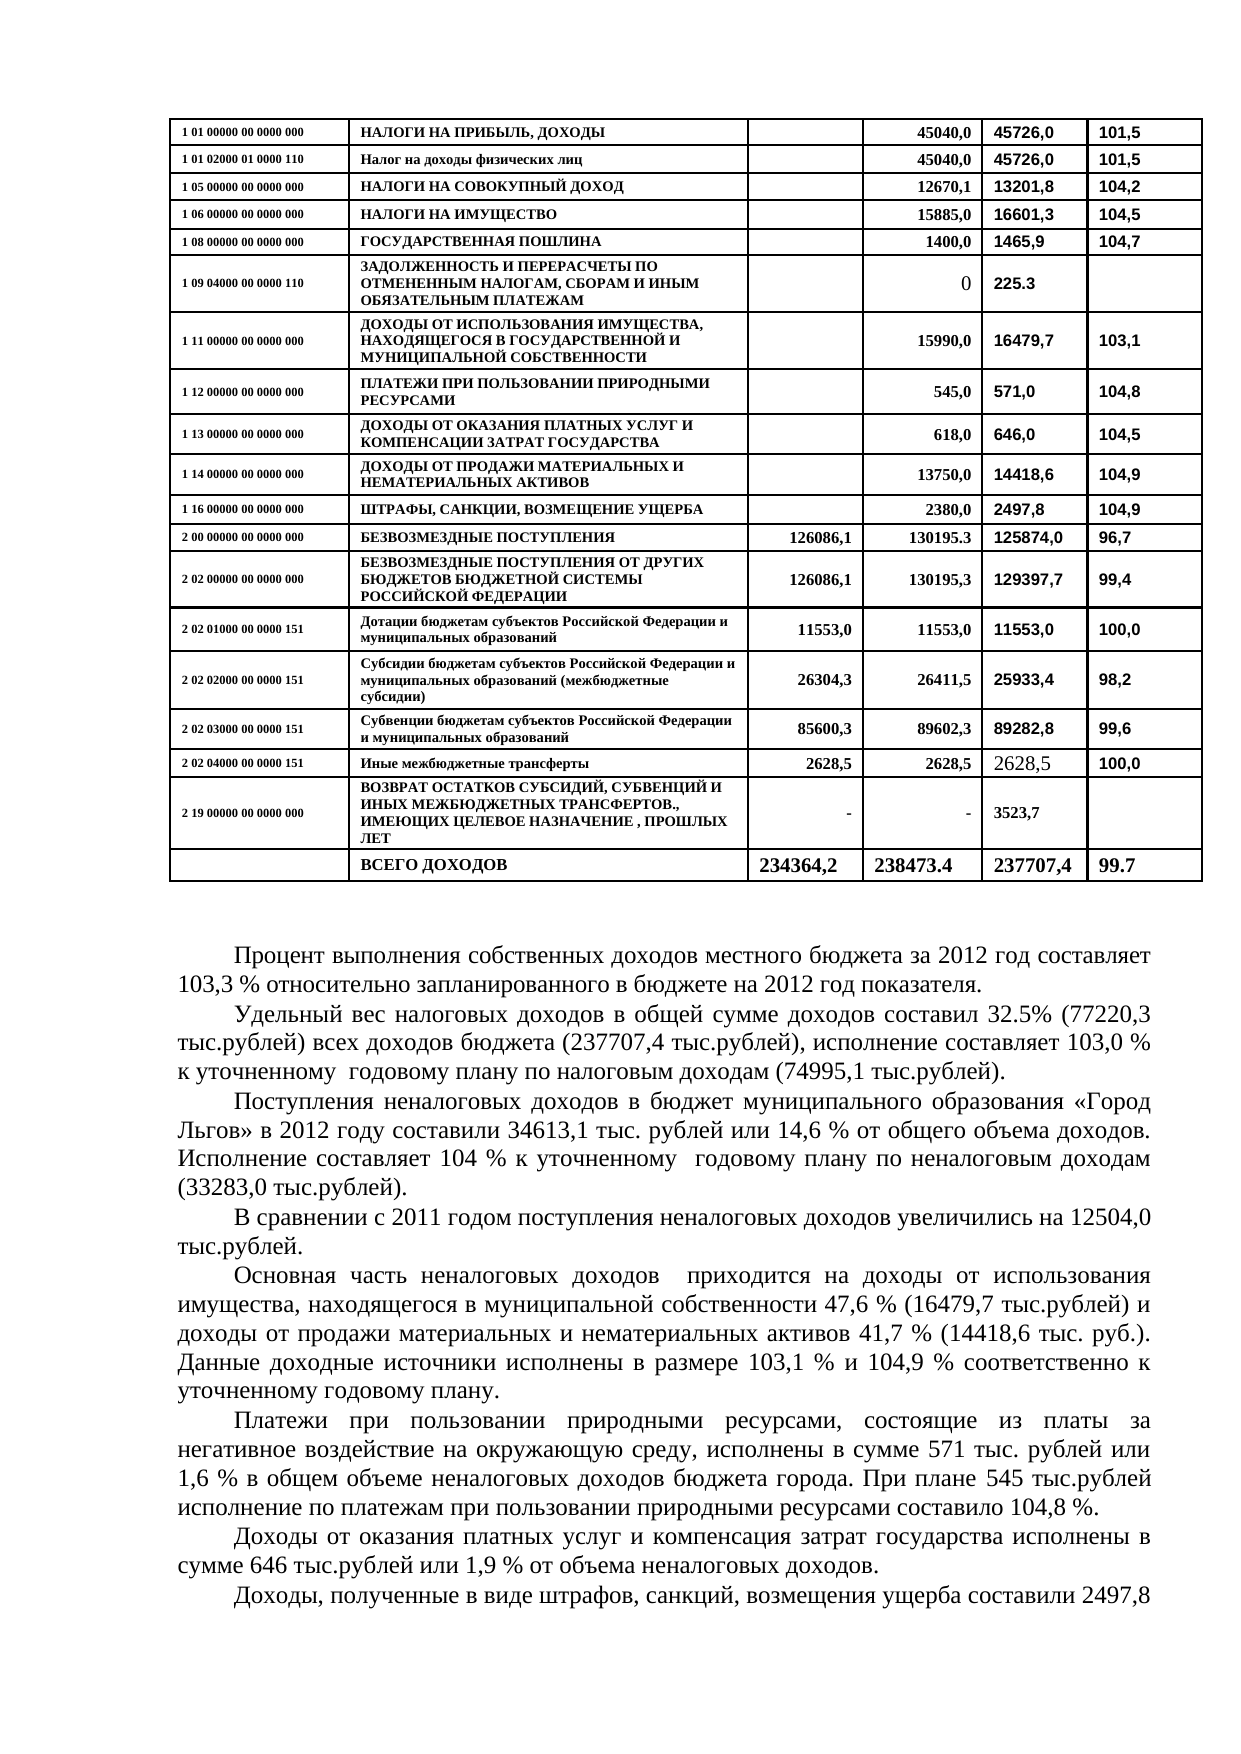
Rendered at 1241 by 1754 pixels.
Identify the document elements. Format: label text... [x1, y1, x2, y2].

table_cell [170, 882, 349, 911]
table_cell 130195,3 [864, 525, 981, 550]
table_cell [749, 120, 862, 144]
table_cell 2 02 00000 00 0000 000 [171, 552, 348, 606]
table_cell 2 00 00000 00 0000 000 [171, 525, 348, 550]
table_cell [749, 415, 862, 453]
table_cell 13750,0 [864, 455, 981, 494]
table_cell - [749, 778, 862, 847]
table_cell 1 12 00000 00 0000 000 [171, 370, 348, 413]
table_cell [171, 850, 348, 880]
table_cell 104,2 [1089, 174, 1201, 199]
table_cell 104,7 [1089, 230, 1201, 254]
table_cell 101,5 [1089, 120, 1201, 144]
table_cell [349, 882, 748, 911]
table_cell 1 06 00000 00 0000 000 [171, 201, 348, 227]
table_cell 96,7 [1089, 525, 1201, 550]
table_cell 99,4 [1089, 552, 1201, 606]
table_cell Иные межбюджетные трансферты [350, 750, 747, 776]
table_cell 130195,3 [864, 552, 981, 606]
table_cell 89602,3 [864, 710, 981, 748]
table_cell 85600,3 [749, 710, 862, 748]
table_cell 238473,4 [864, 850, 981, 880]
table_cell 1 05 00000 00 0000 000 [171, 174, 348, 199]
table_cell 26411,5 [864, 652, 981, 707]
table_cell 11553,0 [864, 609, 981, 650]
table_cell 545,0 [864, 370, 981, 413]
table_cell 2628,5 [864, 750, 981, 776]
table_cell 104,8 [1089, 370, 1201, 413]
table_cell Дотации бюджетам субъектов Российской Федерации и муниципальных образований [350, 609, 747, 650]
text Основная часть неналоговых доходов приходится на доходы от использования имущества, находящегося в муниципальной собственности 47,6 % (16479,7 тыс.рублей) и доходы от продажи материальных и нематериальных активов 41,7 % (14418,6 тыс. руб.). Данные доходные источники исполнены в размере 103,1 % и 104,9 % соответственно к уточненному годовому плану. [177, 1261, 1152, 1404]
table_cell 12670,1 [864, 174, 981, 199]
table_cell 1 16 00000 00 0000 000 [171, 496, 348, 523]
text Доходы от оказания платных услуг и компенсация затрат государства исполнены в сумме 646 тыс.рублей или 1,9 % от объема неналоговых доходов. [177, 1521, 1152, 1579]
table_cell 101,5 [1089, 146, 1201, 172]
text Процент выполнения собственных доходов местного бюджета за 2012 год составляет 103,3 % относительно запланированного в бюджете на 2012 год показателя. [177, 940, 1152, 998]
text Платежи при пользовании природными ресурсами, состоящие из платы за негативное воздействие на окружающую среду, исполнены в сумме 571 тыс. рублей или 1,6 % в общем объеме неналоговых доходов бюджета города. При плане 545 тыс.рублей исполнение по платежам при пользовании природными ресурсами составило 104,8 %. [177, 1405, 1152, 1520]
table_cell 104,9 [1089, 455, 1201, 494]
table_cell 26304,3 [749, 652, 862, 707]
table_cell [749, 230, 862, 254]
table_cell ПЛАТЕЖИ ПРИ ПОЛЬЗОВАНИИ ПРИРОДНЫМИ РЕСУРСАМИ [350, 370, 747, 413]
table_cell 99,7 [1089, 850, 1201, 880]
table_cell 11553,0 [749, 609, 862, 650]
table_cell ВСЕГО ДОХОДОВ [350, 850, 747, 880]
table_cell 1 13 00000 00 0000 000 [171, 415, 348, 453]
table_cell 237707,4 [983, 850, 1086, 880]
table_cell 126086,1 [749, 552, 862, 606]
table_cell [749, 256, 862, 311]
table_cell 234364,2 [749, 850, 862, 880]
table_cell Субвенции бюджетам субъектов Российской Федерации и муниципальных образований [350, 710, 747, 748]
table_cell 98,2 [1089, 652, 1201, 707]
table_cell 126086,1 [749, 525, 862, 550]
table_cell [749, 370, 862, 413]
table_cell [1089, 256, 1201, 311]
text Доходы, полученные в виде штрафов, санкций, возмещения ущерба составили 2497,8 [177, 1580, 1152, 1609]
table_cell [749, 174, 862, 199]
table_cell ДОХОДЫ ОТ ИСПОЛЬЗОВАНИЯ ИМУЩЕСТВА, НАХОДЯЩЕГОСЯ В ГОСУДАРСТВЕННОЙ И МУНИЦИПАЛЬНОЙ СОБСТВЕННОСТИ [350, 313, 747, 368]
table_cell НАЛОГИ НА СОВОКУПНЫЙ ДОХОД [350, 174, 747, 199]
table_cell 45726,0 [983, 146, 1086, 172]
table_cell 45040,0 [864, 146, 981, 172]
table_cell 1 11 00000 00 0000 000 [171, 313, 348, 368]
table_cell 15885,0 [864, 201, 981, 227]
table_cell [748, 882, 863, 911]
table_cell 2497,8 [983, 496, 1086, 523]
table_cell 16601,3 [983, 201, 1086, 227]
table_cell 100,0 [1089, 609, 1201, 650]
table_cell 104,5 [1089, 201, 1201, 227]
table_cell 1465,9 [983, 230, 1086, 254]
table_cell 11553,0 [983, 609, 1086, 650]
table_cell 14418,6 [983, 455, 1086, 494]
table_cell БЕЗВОЗМЕЗДНЫЕ ПОСТУПЛЕНИЯ [350, 525, 747, 550]
table_cell ВОЗВРАТ ОСТАТКОВ СУБСИДИЙ, СУБВЕНЦИЙ И ИНЫХ МЕЖБЮДЖЕТНЫХ ТРАНСФЕРТОВ., ИМЕЮЩИХ ЦЕЛЕВОЕ НАЗНАЧЕНИЕ , ПРОШЛЫХ ЛЕТ [350, 778, 747, 847]
table_cell [749, 201, 862, 227]
table_cell 125874,0 [983, 525, 1086, 550]
table_cell 2 19 00000 00 0000 000 [171, 778, 348, 847]
table_cell 2 02 01000 00 0000 151 [171, 609, 348, 650]
table_cell 89282,8 [983, 710, 1086, 748]
table_cell 16479,7 [983, 313, 1086, 368]
table_cell 3523,7 [983, 778, 1086, 847]
table_cell ЗАДОЛЖЕННОСТЬ И ПЕРЕРАСЧЕТЫ ПО ОТМЕНЕННЫМ НАЛОГАМ, СБОРАМ И ИНЫМ ОБЯЗАТЕЛЬНЫМ ПЛАТЕЖАМ [350, 256, 747, 311]
table_cell БЕЗВОЗМЕЗДНЫЕ ПОСТУПЛЕНИЯ ОТ ДРУГИХ БЮДЖЕТОВ БЮДЖЕТНОЙ СИСТЕМЫ РОССИЙСКОЙ ФЕДЕРАЦИИ [350, 552, 747, 606]
table_cell 1400,0 [864, 230, 981, 254]
table_cell Субсидии бюджетам субъектов Российской Федерации и муниципальных образований (межбюджетные субсидии) [350, 652, 747, 707]
table_cell 103,1 [1089, 313, 1201, 368]
table_cell [749, 146, 862, 172]
table_cell 100,0 [1089, 750, 1201, 776]
table_cell 2380,0 [864, 496, 981, 523]
table_cell 25933,4 [983, 652, 1086, 707]
table_cell [1089, 778, 1201, 847]
table_cell [749, 455, 862, 494]
table_cell 0 [864, 256, 981, 311]
table_cell 129397,7 [983, 552, 1086, 606]
table_cell 571,0 [983, 370, 1086, 413]
table_cell [749, 313, 862, 368]
table_cell ДОХОДЫ ОТ ПРОДАЖИ МАТЕРИАЛЬНЫХ И НЕМАТЕРИАЛЬНЫХ АКТИВОВ [350, 455, 747, 494]
table_cell [1088, 882, 1191, 911]
table_cell НАЛОГИ НА ПРИБЫЛЬ, ДОХОДЫ [350, 120, 747, 144]
table_cell ДОХОДЫ ОТ ОКАЗАНИЯ ПЛАТНЫХ УСЛУГ И КОМПЕНСАЦИИ ЗАТРАТ ГОСУДАРСТВА [350, 415, 747, 453]
table_cell 1 09 04000 00 0000 110 [171, 256, 348, 311]
table_cell 104,5 [1089, 415, 1201, 453]
table_cell [749, 496, 862, 523]
table_cell 2 02 03000 00 0000 151 [171, 710, 348, 748]
table_cell ШТРАФЫ, САНКЦИИ, ВОЗМЕЩЕНИЕ УЩЕРБА [350, 496, 747, 523]
table_cell - [864, 778, 981, 847]
table_cell Налог на доходы физических лиц [350, 146, 747, 172]
table_cell 1 14 00000 00 0000 000 [171, 455, 348, 494]
table_cell 1 01 00000 00 0000 000 [171, 120, 348, 144]
table_cell 1 01 02000 01 0000 110 [171, 146, 348, 172]
table_cell 45726,0 [983, 120, 1086, 144]
table_cell НАЛОГИ НА ИМУЩЕСТВО [350, 201, 747, 227]
table_cell 2 02 02000 00 0000 151 [171, 652, 348, 707]
table_cell 15990,0 [864, 313, 981, 368]
text В сравнении с 2011 годом поступления неналоговых доходов увеличились на 12504,0 тыс.рублей. [177, 1202, 1152, 1259]
table_cell 1 08 00000 00 0000 000 [171, 230, 348, 254]
table_cell 99,6 [1089, 710, 1201, 748]
table_cell 45040,0 [864, 120, 981, 144]
table_cell 618,0 [864, 415, 981, 453]
table_cell [982, 882, 1087, 911]
table_cell 2 02 04000 00 0000 151 [171, 750, 348, 776]
table_cell [1191, 882, 1202, 911]
text Поступления неналоговых доходов в бюджет муниципального образования «Город Льгов» в 2012 году составили 34613,1 тыс. рублей или 14,6 % от общего объема доходов. Исполнение составляет 104 % к уточненному годовому плану по неналоговым доходам (33283,0 тыс.рублей). [177, 1086, 1152, 1201]
table_cell 2628,5 [749, 750, 862, 776]
table_cell 646,0 [983, 415, 1086, 453]
table_cell 225,3 [983, 256, 1086, 311]
table_cell ГОСУДАРСТВЕННАЯ ПОШЛИНА [350, 230, 747, 254]
table_cell 13201,8 [983, 174, 1086, 199]
table_cell 104,9 [1089, 496, 1201, 523]
table_cell [863, 882, 982, 911]
table_cell 2628,5 [983, 750, 1086, 776]
text Удельный вес налоговых доходов в общей сумме доходов составил 32.5% (77220,3 тыс.рублей) всех доходов бюджета (237707,4 тыс.рублей), исполнение составляет 103,0 % к уточненному годовому плану по налоговым доходам (74995,1 тыс.рублей). [177, 999, 1152, 1085]
